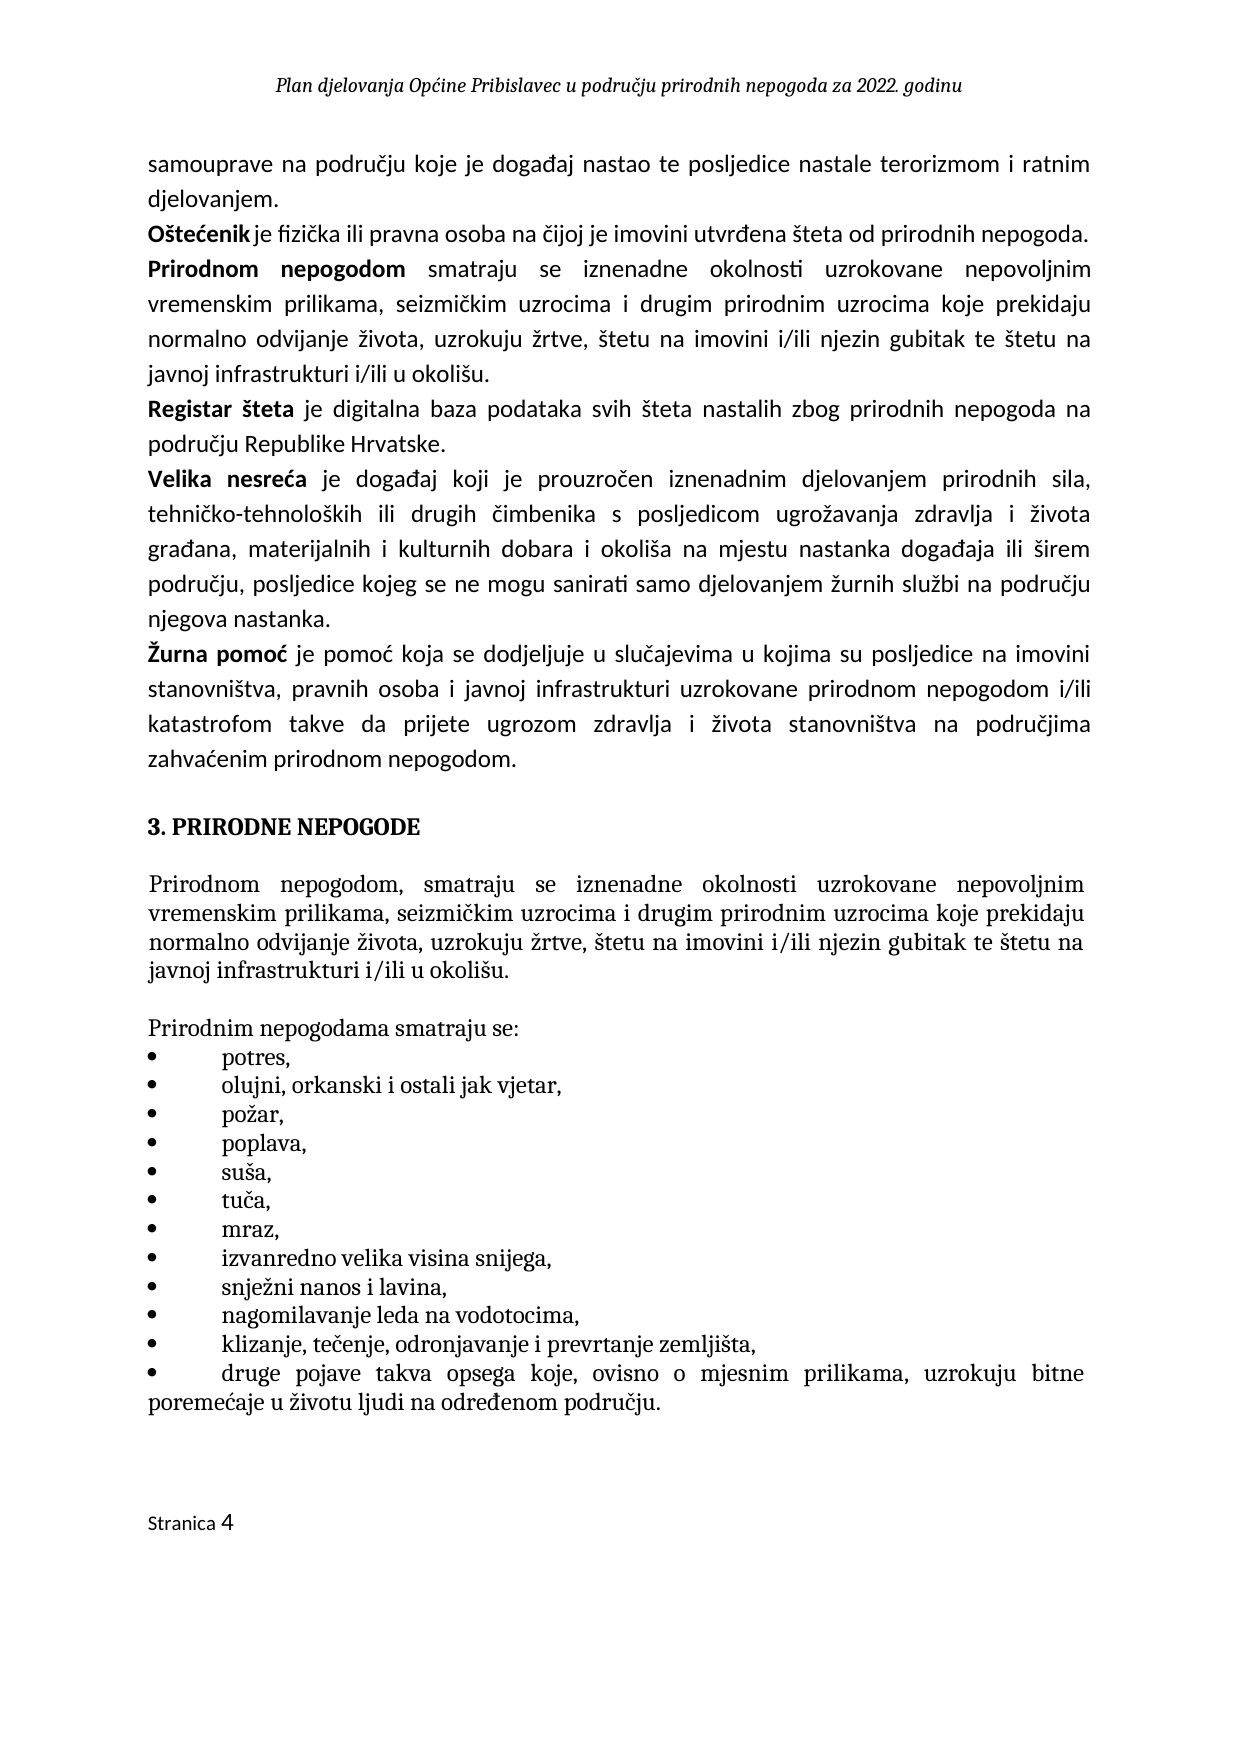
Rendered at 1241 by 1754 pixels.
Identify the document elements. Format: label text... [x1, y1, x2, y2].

text Oštećenik je fizička ili pravna osoba na čijoj je imovini utvrđena šteta od prirodnih nepogoda. [148, 218, 1092, 248]
text Prirodnom nepogodom, smatraju se iznenadne okolnosti uzrokovane nepovoljnim vremenskim prilikama, seizmičkim uzrocima i drugim prirodnim uzrocima koje prekidaju normalno odvijanje života, uzrokuju žrtve, štetu na imovini i/ili njezin gubitak te štetu na javnoj infrastrukturi i/ili u okolišu. [149, 870, 1086, 985]
text samouprave na području koje je događaj nastao te posljedice nastale terorizmom i ratnim djelovanjem. [148, 148, 1092, 213]
list olujni, orkanski i ostali jak vjetar, [148, 1071, 1085, 1100]
text Registar šteta je digitalna baza podataka svih šteta nastalih zbog prirodnih nepogoda na području Republike Hrvatske. [148, 393, 1092, 458]
list izvanredno velika visina snijega, [148, 1244, 1085, 1273]
list druge pojave takva opsega koje, ovisno o mjesnim prilikama, uzrokuju bitne poremećaje u životu ljudi na određenom području. [148, 1359, 1085, 1416]
text Prirodnim nepogodama smatraju se: [148, 1014, 1086, 1043]
list mraz, [148, 1215, 1085, 1244]
list potres, [148, 1043, 1085, 1071]
list suša, [148, 1158, 1085, 1186]
list klizanje, tečenje, odronjavanje i prevrtanje zemljišta, [148, 1330, 1085, 1359]
list poplava, [148, 1129, 1085, 1158]
text Žurna pomoć je pomoć koja se dodjeljuje u slučajevima u kojima su posljedice na imovini stanovništva, pravnih osoba i javnoj infrastrukturi uzrokovane prirodnom nepogodom i/ili katastrofom takve da prijete ugrozom zdravlja i života stanovništva na područjima zahvaćenim prirodnom nepogodom. [148, 638, 1092, 773]
list požar, [148, 1100, 1085, 1129]
list snježni nanos i lavina, [148, 1273, 1085, 1301]
text Prirodnom nepogodom smatraju se iznenadne okolnosti uzrokovane nepovoljnim vremenskim prilikama, seizmičkim uzrocima i drugim prirodnim uzrocima koje prekidaju normalno odvijanje života, uzrokuju žrtve, štetu na imovini i/ili njezin gubitak te štetu na javnoj infrastrukturi i/ili u okolišu. [148, 253, 1092, 388]
subtitle 3. PRIRODNE NEPOGODE [148, 813, 1092, 841]
list tuča, [148, 1186, 1085, 1215]
list nagomilavanje leda na vodotocima, [148, 1301, 1085, 1330]
text Velika nesreća je događaj koji je prouzročen iznenadnim djelovanjem prirodnih sila, tehničko-tehnoloških ili drugih čimbenika s posljedicom ugrožavanja zdravlja i života građana, materijalnih i kulturnih dobara i okoliša na mjestu nastanka događaja ili širem području, posljedice kojeg se ne mogu sanirati samo djelovanjem žurnih službi na području njegova nastanka. [148, 463, 1092, 633]
